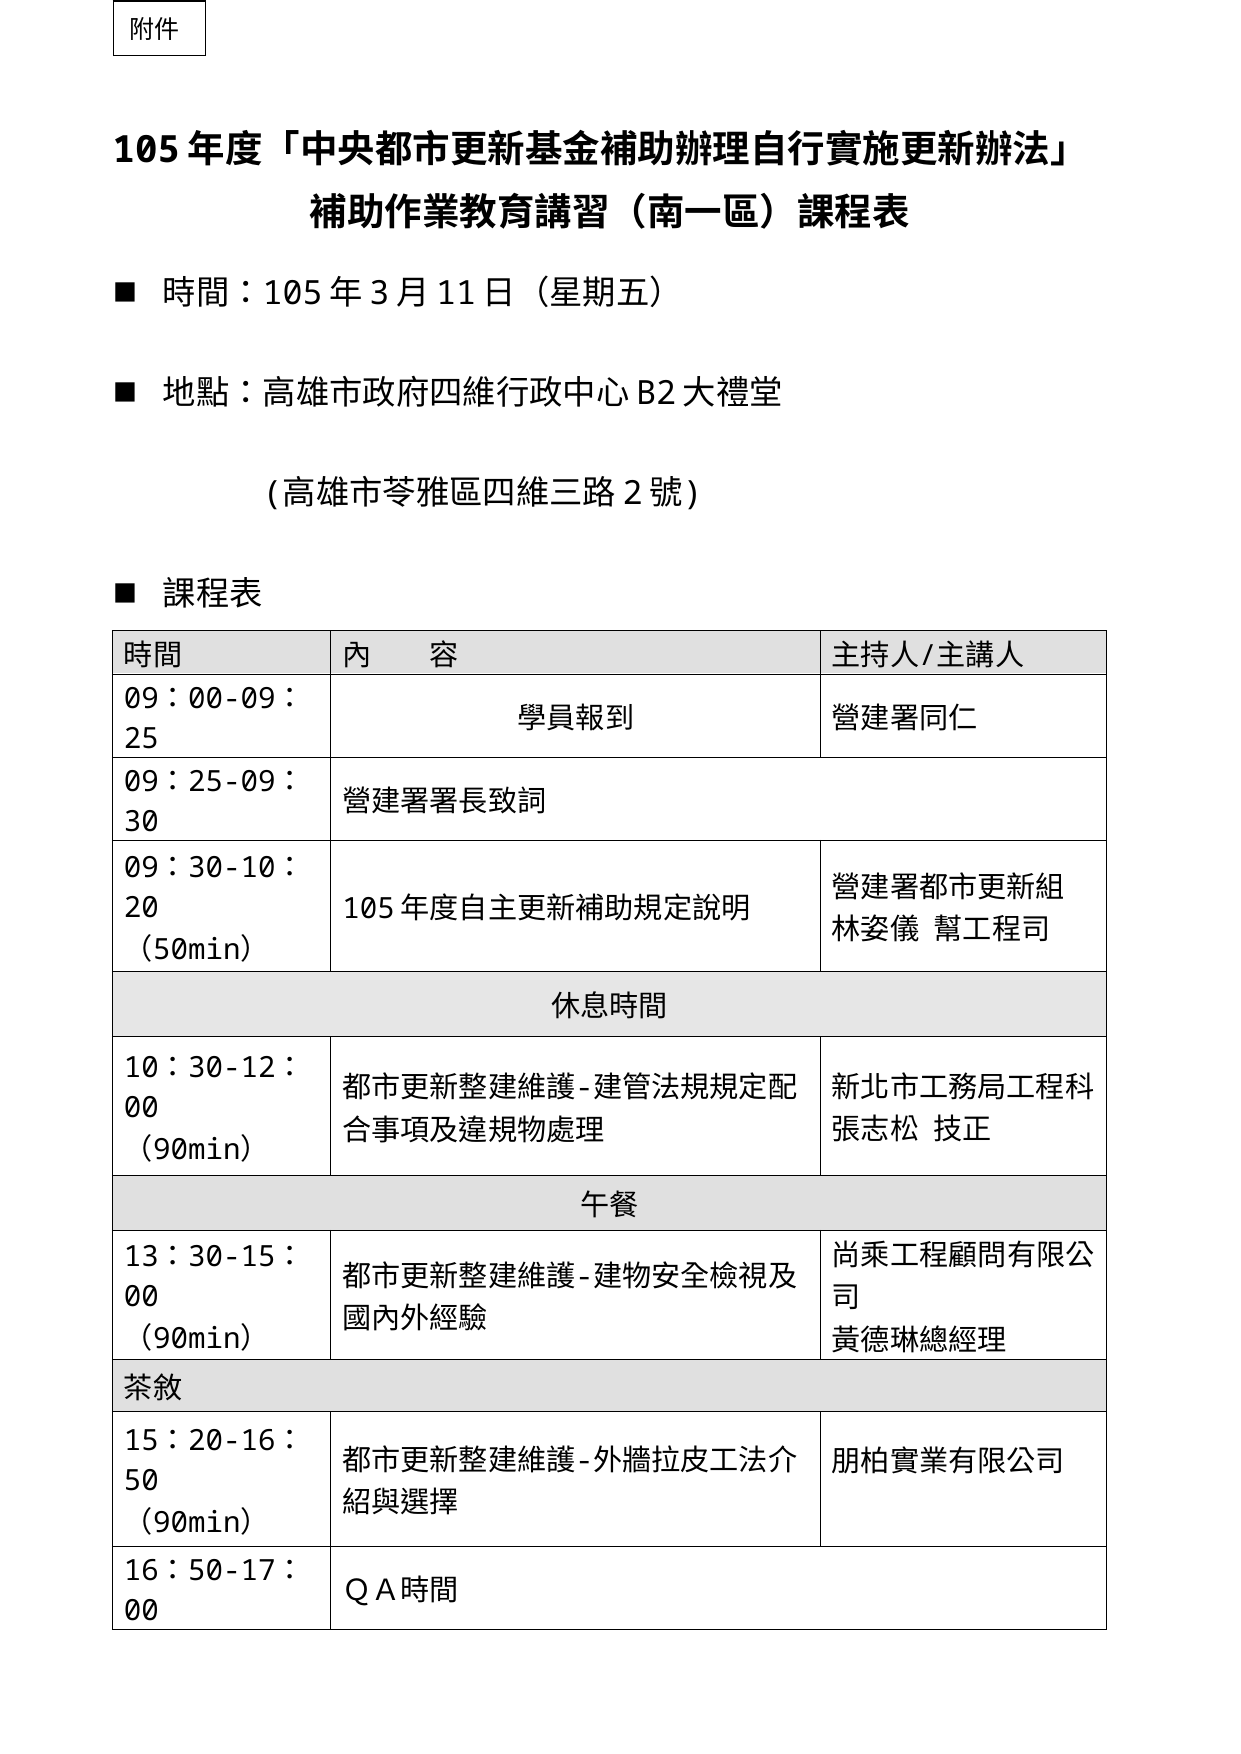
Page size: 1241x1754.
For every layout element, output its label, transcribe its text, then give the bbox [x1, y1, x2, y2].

table_cell 15：20-16：50 （90min） [113, 1412, 330, 1546]
table_cell 茶敘 [113, 1360, 1106, 1411]
table_cell 105年度自主更新補助規定說明 [331, 841, 820, 971]
table_cell 尚乘工程顧問有限公司 黃德琳總經理 [821, 1231, 1106, 1359]
table_cell 學員報到 [331, 675, 820, 757]
text (高雄市苓雅區四維三路2號) [112, 449, 1106, 511]
table_header 內 容 [331, 631, 820, 673]
table_cell 新北市工務局工程科 張志松 技正 [821, 1037, 1106, 1175]
table_cell 午餐 [113, 1176, 1106, 1230]
text [114, 2, 205, 55]
table_cell 營建署同仁 [821, 675, 1106, 757]
table_cell 09：30-10：20 （50min） [113, 841, 330, 971]
table_cell 都市更新整建維護-建物安全檢視及國內外經驗 [331, 1231, 820, 1359]
table_header 主持人/主講人 [821, 631, 1106, 673]
table_cell 13：30-15：00 （90min） [113, 1231, 330, 1359]
table_cell 都市更新整建維護-外牆拉皮工法介紹與選擇 [331, 1412, 820, 1546]
table_cell 都市更新整建維護-建管法規規定配合事項及違規物處理 [331, 1037, 820, 1175]
table_cell 營建署署長致詞 [331, 758, 1106, 840]
list 時間：105年3月11日（星期五） [112, 249, 1106, 311]
table_cell 16：50-17：00 [113, 1547, 330, 1629]
table_cell 營建署都市更新組 林姿儀 幫工程司 [821, 841, 1106, 971]
text 補助作業教育講習（南一區）課程表 [112, 167, 1106, 230]
text 附件 [129, 9, 190, 45]
list 地點：高雄市政府四維行政中心B2大禮堂 [112, 349, 1106, 411]
table_header 時間 [113, 631, 330, 673]
table_cell 09：25-09：30 [113, 758, 330, 840]
table_cell ＱＡ時間 [331, 1547, 1106, 1629]
table_cell 10：30-12：00 （90min） [113, 1037, 330, 1175]
text 105年度「中央都市更新基金補助辦理自行實施更新辦法」 [112, 105, 1106, 167]
table_cell 朋柏實業有限公司 [821, 1412, 1106, 1546]
table_cell 09：00-09：25 [113, 675, 330, 757]
table_cell 休息時間 [113, 972, 1106, 1036]
list 課程表 [112, 549, 1106, 611]
